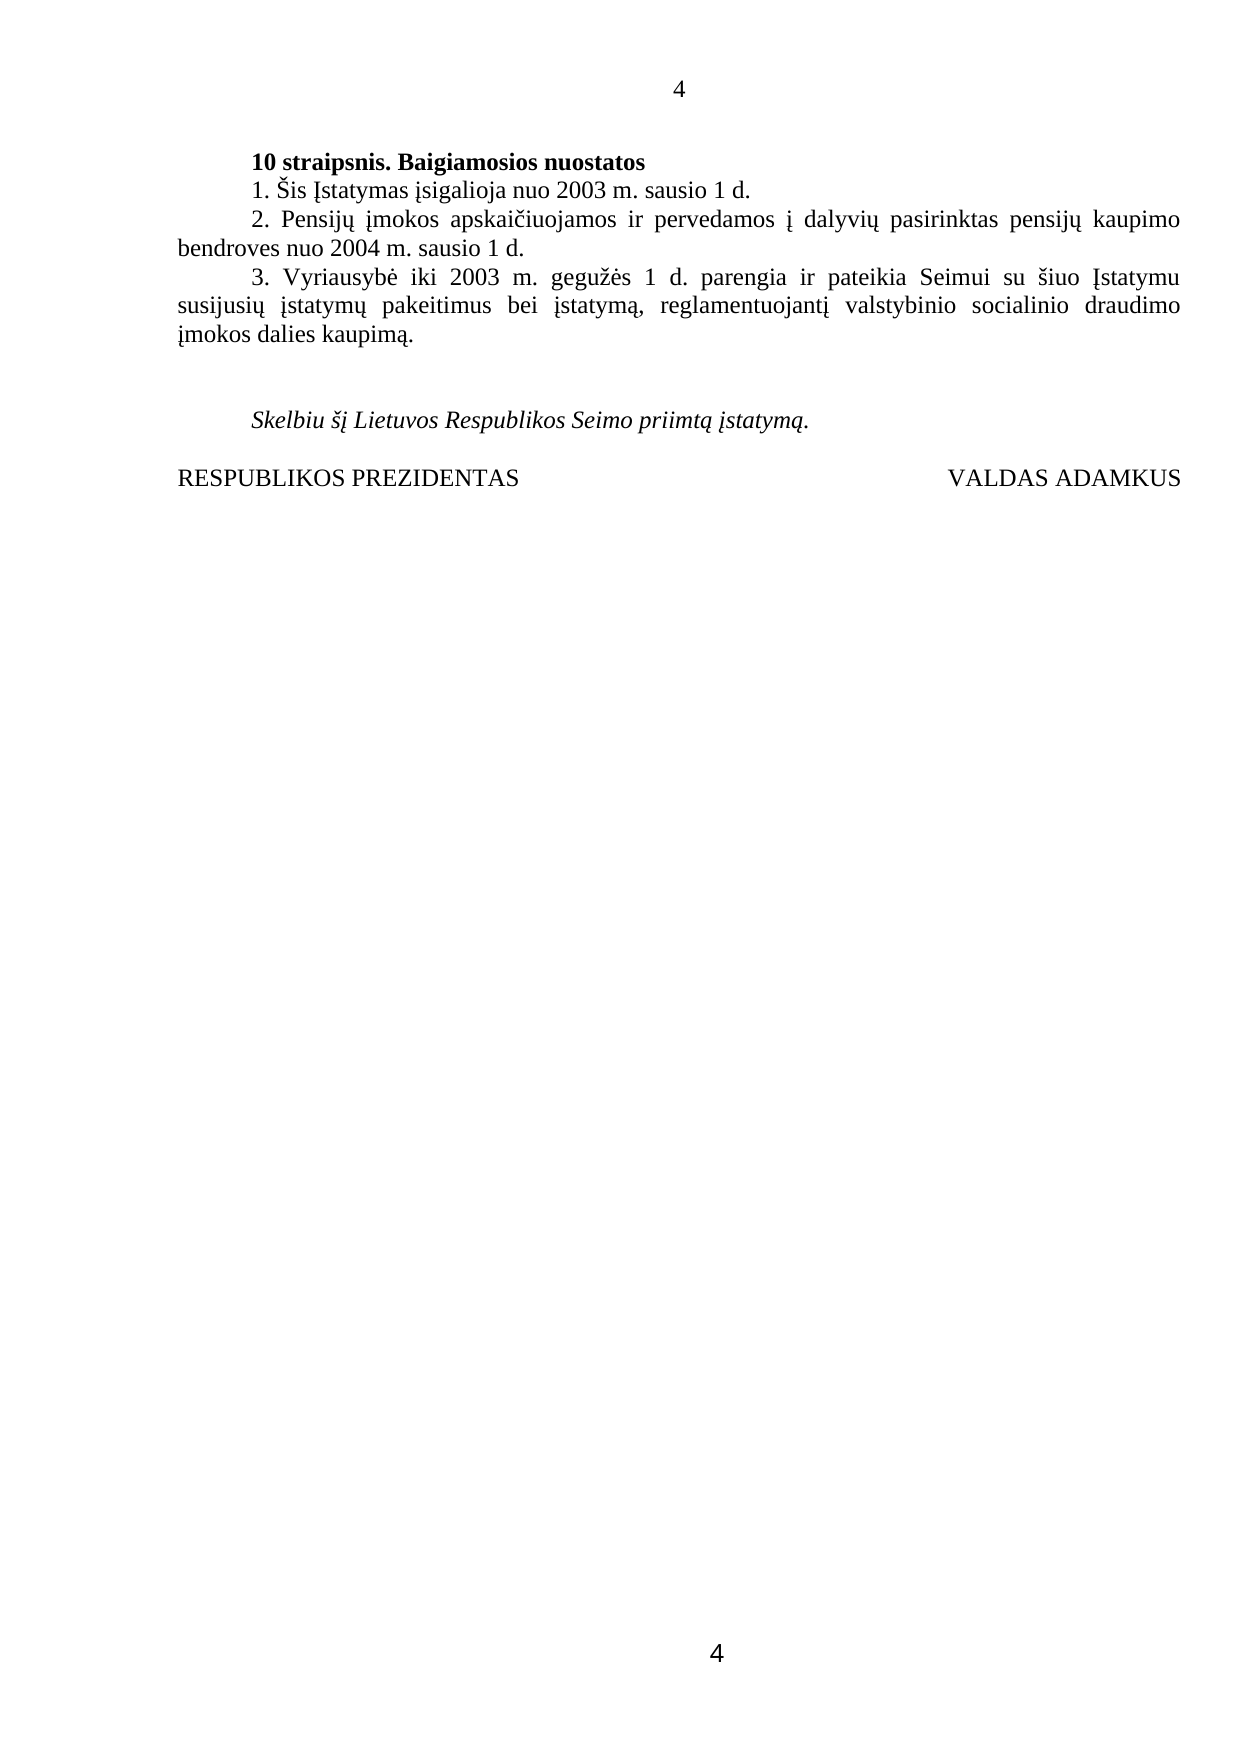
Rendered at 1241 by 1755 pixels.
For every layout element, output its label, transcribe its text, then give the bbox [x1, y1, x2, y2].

text 10 straipsnis. Baigiamosios nuostatos [177, 147, 1181, 176]
text RESPUBLIKOS PREZIDENTAS VALDAS ADAMKUS [177, 463, 1181, 492]
text Skelbiu šį Lietuvos Respublikos Seimo priimtą įstatymą. [177, 406, 1181, 434]
text 3. Vyriausybė iki 2003 m. gegužės 1 d. parengia ir pateikia Seimui su šiuo Įstatymu susijusių įstatymų pakeitimus bei įstatymą, reglamentuojantį valstybinio socialinio draudimo įmokos dalies kaupimą. [177, 262, 1181, 348]
text 1. Šis Įstatymas įsigalioja nuo 2003 m. sausio 1 d. [177, 176, 1181, 204]
text 2. Pensijų įmokos apskaičiuojamos ir pervedamos į dalyvių pasirinktas pensijų kaupimo bendroves nuo 2004 m. sausio 1 d. [177, 204, 1181, 262]
